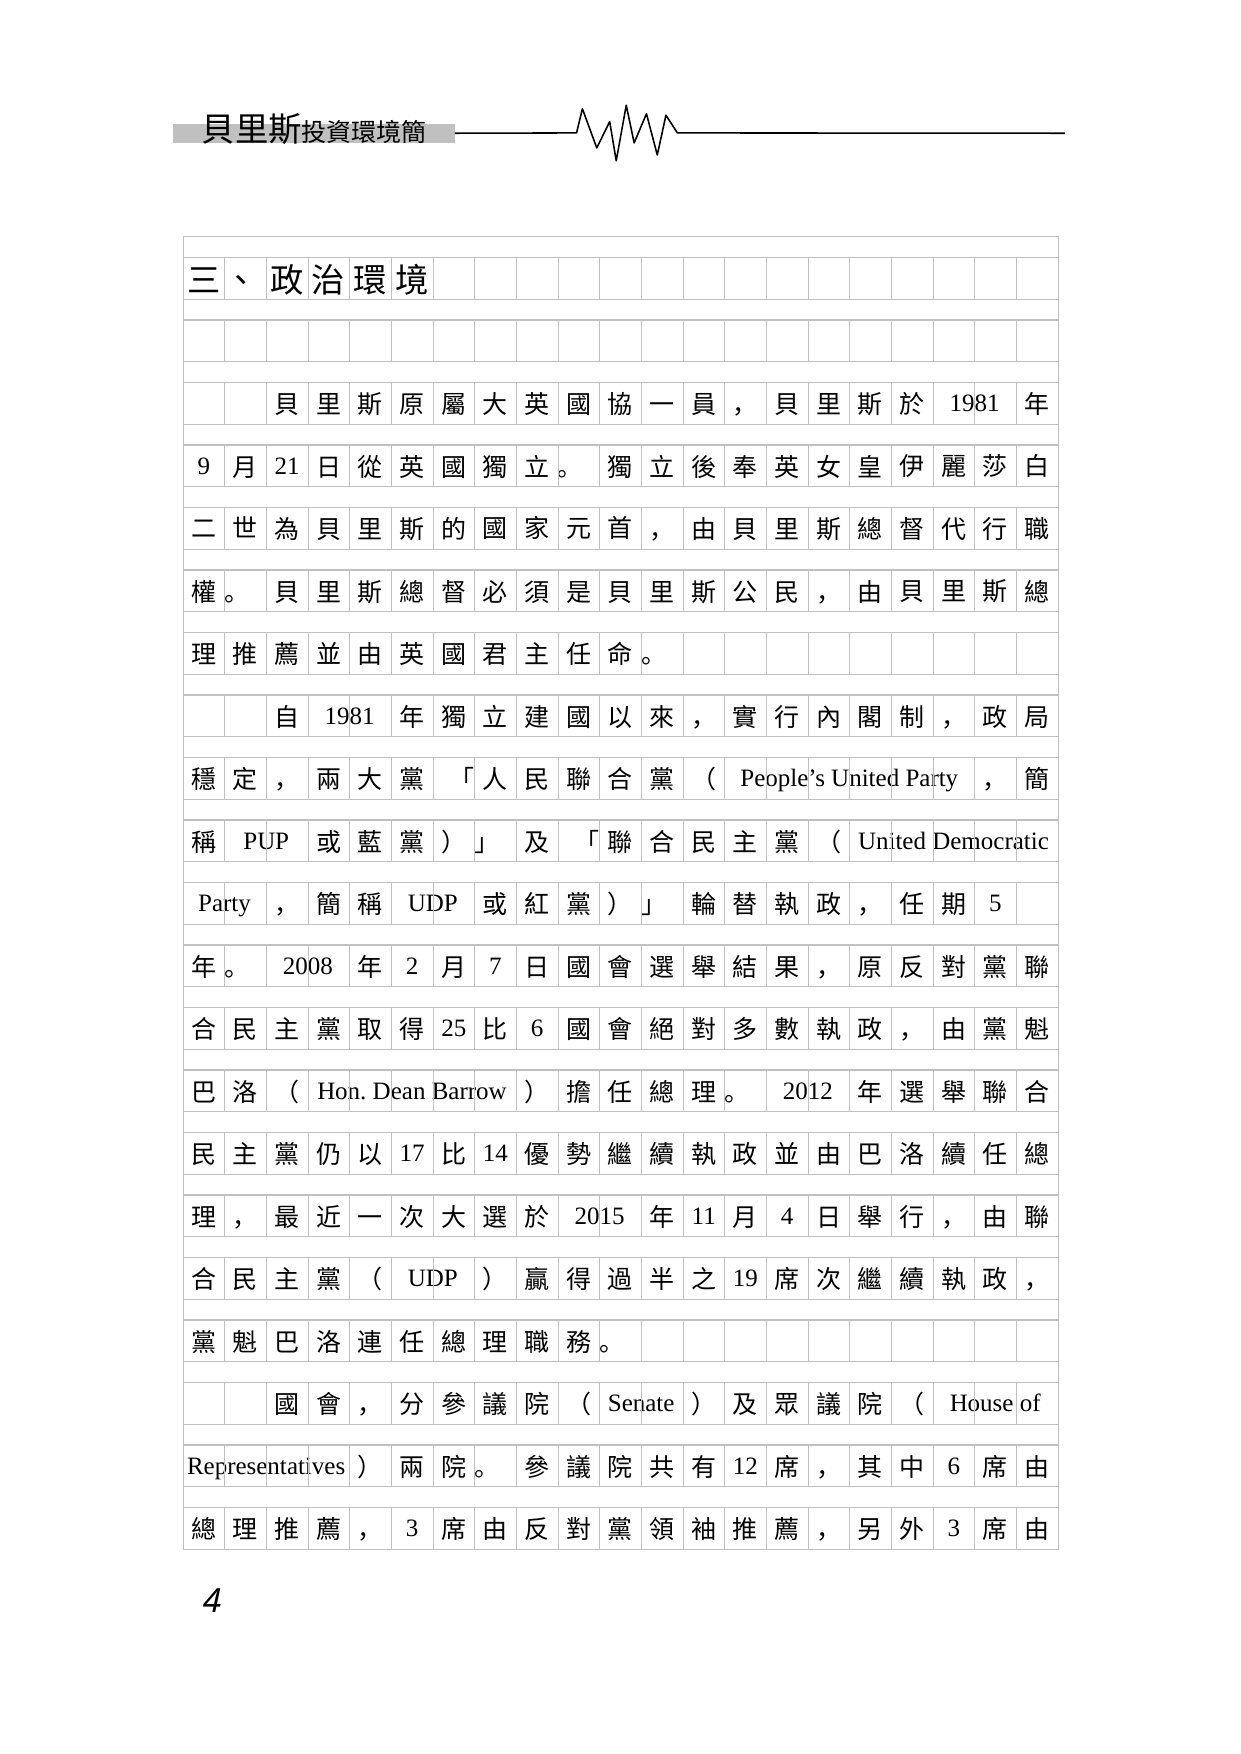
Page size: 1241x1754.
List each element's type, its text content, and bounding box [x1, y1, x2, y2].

text 三、政治環境 [350, 258, 391, 299]
text 三、政治環境 [184, 237, 1058, 257]
text 三、政治環境 [517, 258, 558, 299]
text 三、政治環境 [809, 258, 849, 299]
text 貝里斯原屬大英國協一員，貝里斯於1981年9月21日從英國獨立。獨立後奉英女皇伊麗莎白二世為貝里斯的國家元首，由貝里斯總督代行職權。貝里斯總督必須是貝里斯公民，由貝里斯總理推薦並由英國君主任命。 [184, 425, 1058, 444]
text 三、政治環境 [600, 258, 641, 299]
text 三、政治環境 [1017, 258, 1058, 299]
text 自1981年獨立建國以來，實行內閣制，政局穩定，兩大黨「人民聯合黨（People’s United Party，簡稱PUP或藍黨）」及「聯合民主黨（United Democratic Party，簡稱UDP或紅黨）」輪替執政，任期5年。2008年2月7日國會選舉結果，原反對黨聯合民主黨取得25比6國會絕對多數執政，由黨魁巴洛（Hon. Dean Barrow）擔任總理。2012年選舉聯合民主黨仍以17比14優勢繼續執政並由巴洛續任總理，最近一次大選於2015年11月4日舉行，由聯合民主黨（UDP）贏得過半之19席次繼續執政，黨魁巴洛連任總理職務。 [184, 862, 1058, 882]
text 三、政治環境 [767, 258, 808, 299]
text 三、政治環境 [934, 258, 974, 299]
text 自1981年獨立建國以來，實行內閣制，政局穩定，兩大黨「人民聯合黨（People’s United Party，簡稱PUP或藍黨）」及「聯合民主黨（United Democratic Party，簡稱UDP或紅黨）」輪替執政，任期5年。2008年2月7日國會選舉結果，原反對黨聯合民主黨取得25比6國會絕對多數執政，由黨魁巴洛（Hon. Dean Barrow）擔任總理。2012年選舉聯合民主黨仍以17比14優勢繼續執政並由巴洛續任總理，最近一次大選於2015年11月4日舉行，由聯合民主黨（UDP）贏得過半之19席次繼續執政，黨魁巴洛連任總理職務。 [184, 1175, 1058, 1194]
text 自1981年獨立建國以來，實行內閣制，政局穩定，兩大黨「人民聯合黨（People’s United Party，簡稱PUP或藍黨）」及「聯合民主黨（United Democratic Party，簡稱UDP或紅黨）」輪替執政，任期5年。2008年2月7日國會選舉結果，原反對黨聯合民主黨取得25比6國會絕對多數執政，由黨魁巴洛（Hon. Dean Barrow）擔任總理。2012年選舉聯合民主黨仍以17比14優勢繼續執政並由巴洛續任總理，最近一次大選於2015年11月4日舉行，由聯合民主黨（UDP）贏得過半之19席次繼續執政，黨魁巴洛連任總理職務。 [184, 987, 1058, 1007]
text 國會，分參議院（Senate）及眾議院（House of Representatives）兩院。參議院共有12席，其中6席由總理推薦，3席由反對黨領袖推薦，另外3席由商界、教會及社會人士擔任，均由總督任命。眾議院則由全民普選決定，多數黨擔任總理。 [184, 1362, 1058, 1382]
text 三、政治環境 [309, 258, 349, 299]
text 三、政治環境 [684, 258, 724, 299]
text 國會，分參議院（Senate）及眾議院（House of Representatives）兩院。參議院共有12席，其中6席由總理推薦，3席由反對黨領袖推薦，另外3席由商界、教會及社會人士擔任，均由總督任命。眾議院則由全民普選決定，多數黨擔任總理。 [184, 1425, 1058, 1444]
text 三、政治環境 [267, 258, 308, 299]
text 三、政治環境 [434, 258, 474, 299]
text 三、政治環境 [184, 258, 224, 299]
text 自1981年獨立建國以來，實行內閣制，政局穩定，兩大黨「人民聯合黨（People’s United Party，簡稱PUP或藍黨）」及「聯合民主黨（United Democratic Party，簡稱UDP或紅黨）」輪替執政，任期5年。2008年2月7日國會選舉結果，原反對黨聯合民主黨取得25比6國會絕對多數執政，由黨魁巴洛（Hon. Dean Barrow）擔任總理。2012年選舉聯合民主黨仍以17比14優勢繼續執政並由巴洛續任總理，最近一次大選於2015年11月4日舉行，由聯合民主黨（UDP）贏得過半之19席次繼續執政，黨魁巴洛連任總理職務。 [184, 925, 1058, 944]
text 三、政治環境 [975, 258, 1016, 299]
text 國會，分參議院（Senate）及眾議院（House of Representatives）兩院。參議院共有12席，其中6席由總理推薦，3席由反對黨領袖推薦，另外3席由商界、教會及社會人士擔任，均由總督任命。眾議院則由全民普選決定，多數黨擔任總理。 [184, 1487, 1058, 1507]
text 自1981年獨立建國以來，實行內閣制，政局穩定，兩大黨「人民聯合黨（People’s United Party，簡稱PUP或藍黨）」及「聯合民主黨（United Democratic Party，簡稱UDP或紅黨）」輪替執政，任期5年。2008年2月7日國會選舉結果，原反對黨聯合民主黨取得25比6國會絕對多數執政，由黨魁巴洛（Hon. Dean Barrow）擔任總理。2012年選舉聯合民主黨仍以17比14優勢繼續執政並由巴洛續任總理，最近一次大選於2015年11月4日舉行，由聯合民主黨（UDP）贏得過半之19席次繼續執政，黨魁巴洛連任總理職務。 [184, 737, 1058, 757]
text 自1981年獨立建國以來，實行內閣制，政局穩定，兩大黨「人民聯合黨（People’s United Party，簡稱PUP或藍黨）」及「聯合民主黨（United Democratic Party，簡稱UDP或紅黨）」輪替執政，任期5年。2008年2月7日國會選舉結果，原反對黨聯合民主黨取得25比6國會絕對多數執政，由黨魁巴洛（Hon. Dean Barrow）擔任總理。2012年選舉聯合民主黨仍以17比14優勢繼續執政並由巴洛續任總理，最近一次大選於2015年11月4日舉行，由聯合民主黨（UDP）贏得過半之19席次繼續執政，黨魁巴洛連任總理職務。 [184, 800, 1058, 819]
text 自1981年獨立建國以來，實行內閣制，政局穩定，兩大黨「人民聯合黨（People’s United Party，簡稱PUP或藍黨）」及「聯合民主黨（United Democratic Party，簡稱UDP或紅黨）」輪替執政，任期5年。2008年2月7日國會選舉結果，原反對黨聯合民主黨取得25比6國會絕對多數執政，由黨魁巴洛（Hon. Dean Barrow）擔任總理。2012年選舉聯合民主黨仍以17比14優勢繼續執政並由巴洛續任總理，最近一次大選於2015年11月4日舉行，由聯合民主黨（UDP）贏得過半之19席次繼續執政，黨魁巴洛連任總理職務。 [184, 675, 1058, 694]
text 貝里斯原屬大英國協一員，貝里斯於1981年9月21日從英國獨立。獨立後奉英女皇伊麗莎白二世為貝里斯的國家元首，由貝里斯總督代行職權。貝里斯總督必須是貝里斯公民，由貝里斯總理推薦並由英國君主任命。 [184, 487, 1058, 507]
text 自1981年獨立建國以來，實行內閣制，政局穩定，兩大黨「人民聯合黨（People’s United Party，簡稱PUP或藍黨）」及「聯合民主黨（United Democratic Party，簡稱UDP或紅黨）」輪替執政，任期5年。2008年2月7日國會選舉結果，原反對黨聯合民主黨取得25比6國會絕對多數執政，由黨魁巴洛（Hon. Dean Barrow）擔任總理。2012年選舉聯合民主黨仍以17比14優勢繼續執政並由巴洛續任總理，最近一次大選於2015年11月4日舉行，由聯合民主黨（UDP）贏得過半之19席次繼續執政，黨魁巴洛連任總理職務。 [184, 1300, 1058, 1319]
text 自1981年獨立建國以來，實行內閣制，政局穩定，兩大黨「人民聯合黨（People’s United Party，簡稱PUP或藍黨）」及「聯合民主黨（United Democratic Party，簡稱UDP或紅黨）」輪替執政，任期5年。2008年2月7日國會選舉結果，原反對黨聯合民主黨取得25比6國會絕對多數執政，由黨魁巴洛（Hon. Dean Barrow）擔任總理。2012年選舉聯合民主黨仍以17比14優勢繼續執政並由巴洛續任總理，最近一次大選於2015年11月4日舉行，由聯合民主黨（UDP）贏得過半之19席次繼續執政，黨魁巴洛連任總理職務。 [184, 1050, 1058, 1069]
text 三、政治環境 [392, 258, 433, 299]
text 自1981年獨立建國以來，實行內閣制，政局穩定，兩大黨「人民聯合黨（People’s United Party，簡稱PUP或藍黨）」及「聯合民主黨（United Democratic Party，簡稱UDP或紅黨）」輪替執政，任期5年。2008年2月7日國會選舉結果，原反對黨聯合民主黨取得25比6國會絕對多數執政，由黨魁巴洛（Hon. Dean Barrow）擔任總理。2012年選舉聯合民主黨仍以17比14優勢繼續執政並由巴洛續任總理，最近一次大選於2015年11月4日舉行，由聯合民主黨（UDP）贏得過半之19席次繼續執政，黨魁巴洛連任總理職務。 [184, 1237, 1058, 1257]
text 貝里斯原屬大英國協一員，貝里斯於1981年9月21日從英國獨立。獨立後奉英女皇伊麗莎白二世為貝里斯的國家元首，由貝里斯總督代行職權。貝里斯總督必須是貝里斯公民，由貝里斯總理推薦並由英國君主任命。 [184, 612, 1058, 632]
text 三、政治環境 [225, 258, 266, 299]
text 三、政治環境 [850, 258, 891, 299]
text 三、政治環境 [642, 258, 683, 299]
text 貝里斯原屬大英國協一員，貝里斯於1981年9月21日從英國獨立。獨立後奉英女皇伊麗莎白二世為貝里斯的國家元首，由貝里斯總督代行職權。貝里斯總督必須是貝里斯公民，由貝里斯總理推薦並由英國君主任命。 [184, 550, 1058, 569]
text 三、政治環境 [559, 258, 599, 299]
text 三、政治環境 [475, 258, 516, 299]
text 三、政治環境 [892, 258, 933, 299]
text 三、政治環境 [725, 258, 766, 299]
text 自1981年獨立建國以來，實行內閣制，政局穩定，兩大黨「人民聯合黨（People’s United Party，簡稱PUP或藍黨）」及「聯合民主黨（United Democratic Party，簡稱UDP或紅黨）」輪替執政，任期5年。2008年2月7日國會選舉結果，原反對黨聯合民主黨取得25比6國會絕對多數執政，由黨魁巴洛（Hon. Dean Barrow）擔任總理。2012年選舉聯合民主黨仍以17比14優勢繼續執政並由巴洛續任總理，最近一次大選於2015年11月4日舉行，由聯合民主黨（UDP）贏得過半之19席次繼續執政，黨魁巴洛連任總理職務。 [184, 1112, 1058, 1132]
text 貝里斯原屬大英國協一員，貝里斯於1981年9月21日從英國獨立。獨立後奉英女皇伊麗莎白二世為貝里斯的國家元首，由貝里斯總督代行職權。貝里斯總督必須是貝里斯公民，由貝里斯總理推薦並由英國君主任命。 [184, 362, 1058, 382]
